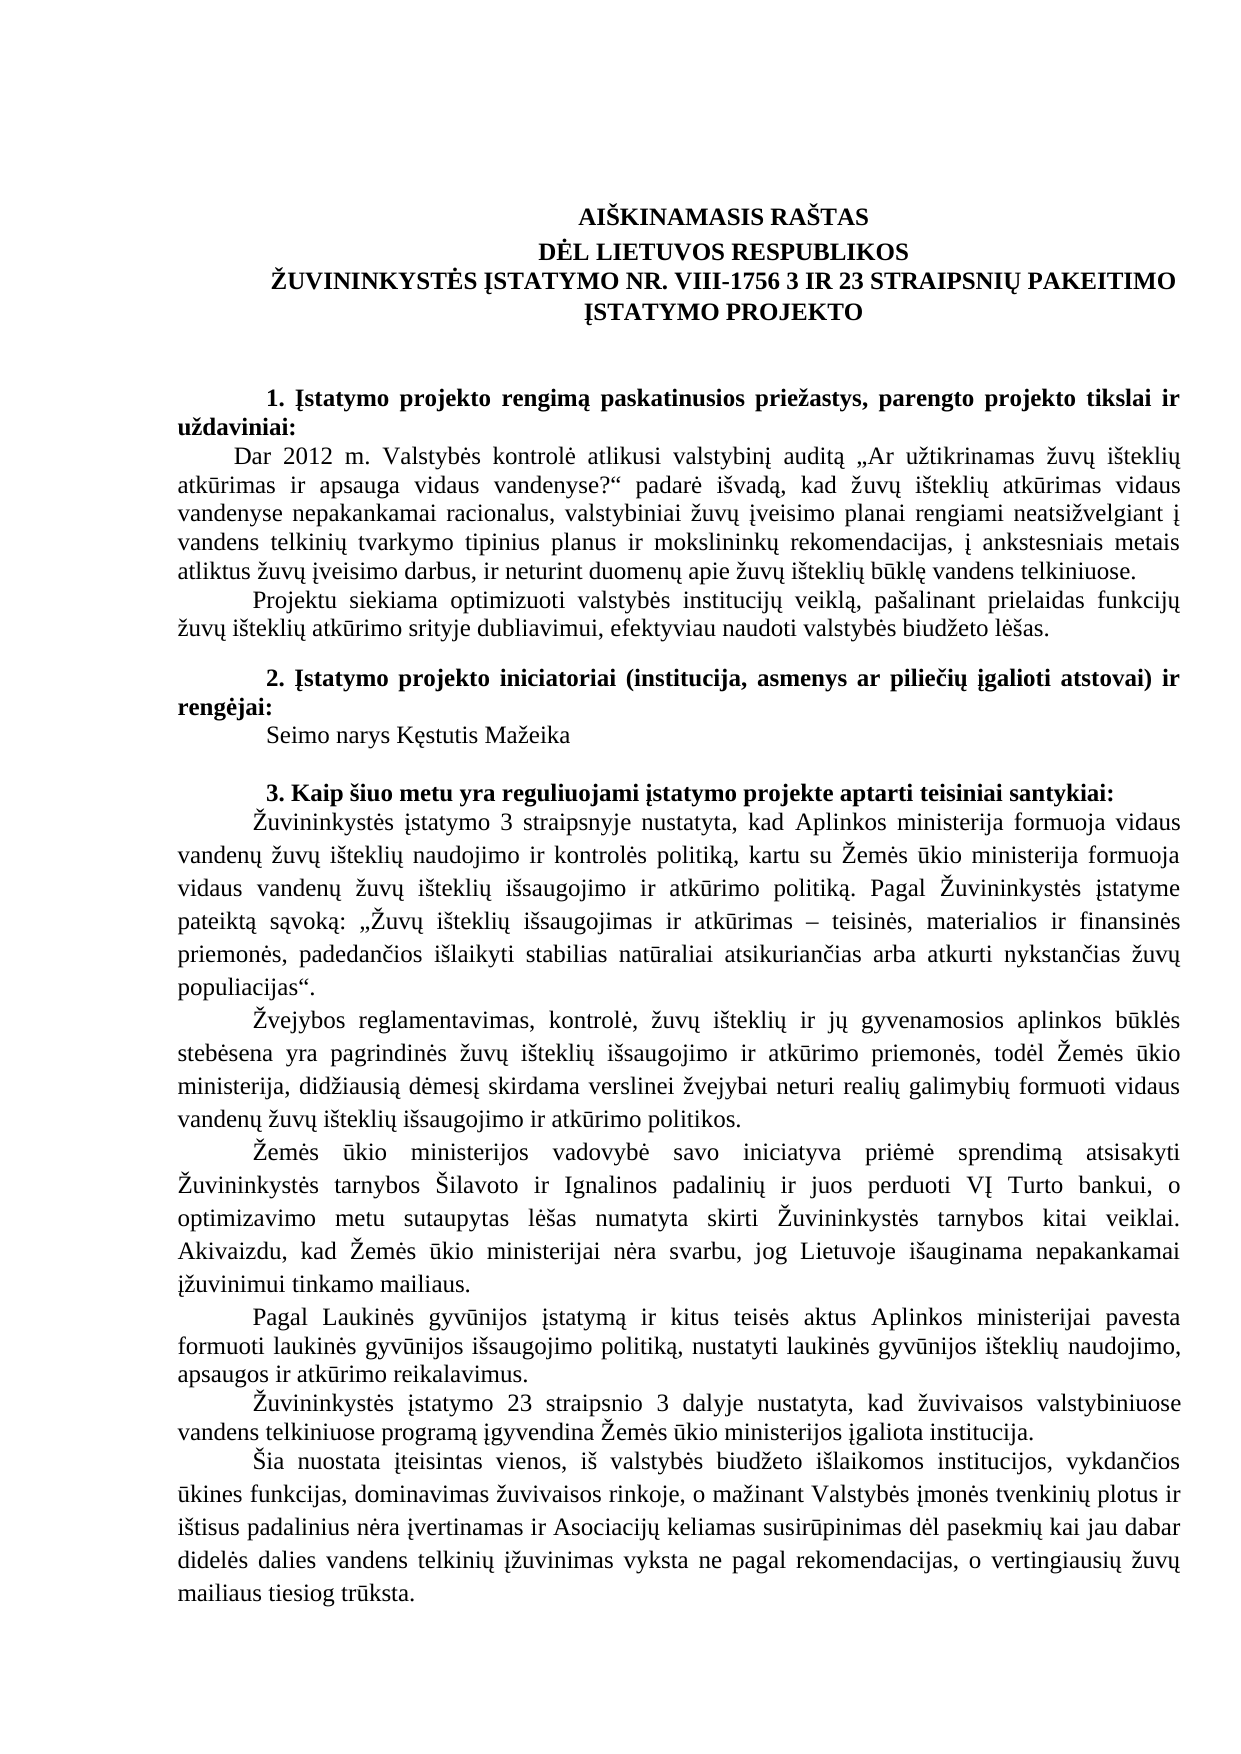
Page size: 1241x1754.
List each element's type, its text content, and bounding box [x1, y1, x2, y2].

text ĮSTATYMO PROJEKTO [177, 295, 1181, 326]
text Seimo narys Kęstutis Mažeika [177, 721, 1181, 749]
text 2. Įstatymo projekto iniciatoriai (institucija, asmenys ar piliečių įgalioti atstovai) ir rengėjai: [177, 663, 1181, 721]
text 1. Įstatymo projekto rengimą paskatinusios priežastys, parengto projekto tikslai ir uždaviniai: [177, 383, 1181, 441]
text Šia nuostata įteisintas vienos, iš valstybės biudžeto išlaikomos institucijos, vykdančios ūkines funkcijas, dominavimas žuvivaisos rinkoje, o mažinant Valstybės įmonės tvenkinių plotus ir ištisus padalinius nėra įvertinamas ir Asociacijų keliamas susirūpinimas dėl pasekmių kai jau dabar didelės dalies vandens telkinių įžuvinimas vyksta ne pagal rekomendacijas, o vertingiausių žuvų mailiaus tiesiog trūksta. [177, 1446, 1181, 1607]
text Projektu siekiama optimizuoti valstybės institucijų veiklą, pašalinant prielaidas funkcijų žuvų išteklių atkūrimo srityje dubliavimui, efektyviau naudoti valstybės biudžeto lėšas. [177, 585, 1181, 642]
text AIŠKINAMASIS RAŠTAS [177, 202, 1181, 231]
text ŽUVININKYSTĖS ĮSTATYMO NR. VIII-1756 3 IR 23 STRAIPSNIŲ PAKEITIMO [177, 266, 1181, 295]
text Pagal Laukinės gyvūnijos įstatymą ir kitus teisės aktus Aplinkos ministerijai pavesta formuoti laukinės gyvūnijos išsaugojimo politiką, nustatyti laukinės gyvūnijos išteklių naudojimo, apsaugos ir atkūrimo reikalavimus. [177, 1302, 1181, 1388]
text Žvejybos reglamentavimas, kontrolė, žuvų išteklių ir jų gyvenamosios aplinkos būklės stebėsena yra pagrindinės žuvų išteklių išsaugojimo ir atkūrimo priemonės, todėl Žemės ūkio ministerija, didžiausią dėmesį skirdama verslinei žvejybai neturi realių galimybių formuoti vidaus vandenų žuvų išteklių išsaugojimo ir atkūrimo politikos. [177, 1005, 1181, 1133]
text 3. Kaip šiuo metu yra reguliuojami įstatymo projekte aptarti teisiniai santykiai: [177, 778, 1181, 807]
text Žuvininkystės įstatymo 23 straipsnio 3 dalyje nustatyta, kad žuvivaisos valstybiniuose vandens telkiniuose programą įgyvendina Žemės ūkio ministerijos įgaliota institucija. [177, 1388, 1181, 1446]
text Žuvininkystės įstatymo 3 straipsnyje nustatyta, kad Aplinkos ministerija formuoja vidaus vandenų žuvų išteklių naudojimo ir kontrolės politiką, kartu su Žemės ūkio ministerija formuoja vidaus vandenų žuvų išteklių išsaugojimo ir atkūrimo politiką. Pagal Žuvininkystės įstatyme pateiktą sąvoką: „Žuvų išteklių išsaugojimas ir atkūrimas – teisinės, materialios ir finansinės priemonės, padedančios išlaikyti stabilias natūraliai atsikuriančias arba atkurti nykstančias žuvų populiacijas“. [177, 807, 1181, 1001]
text Žemės ūkio ministerijos vadovybė savo iniciatyva priėmė sprendimą atsisakyti Žuvininkystės tarnybos Šilavoto ir Ignalinos padalinių ir juos perduoti VĮ Turto bankui, o optimizavimo metu sutaupytas lėšas numatyta skirti Žuvininkystės tarnybos kitai veiklai. Akivaizdu, kad Žemės ūkio ministerijai nėra svarbu, jog Lietuvoje išauginama nepakankamai įžuvinimui tinkamo mailiaus. [177, 1137, 1181, 1298]
text DĖL LIETUVOS RESPUBLIKOS [177, 237, 1181, 266]
text Dar 2012 m. Valstybės kontrolė atlikusi valstybinį auditą „Ar užtikrinamas žuvų išteklių atkūrimas ir apsauga vidaus vandenyse?“ padarė išvadą, kad žuvų išteklių atkūrimas vidaus vandenyse nepakankamai racionalus, valstybiniai žuvų įveisimo planai rengiami neatsižvelgiant į vandens telkinių tvarkymo tipinius planus ir mokslininkų rekomendacijas, į ankstesniais metais atliktus žuvų įveisimo darbus, ir neturint duomenų apie žuvų išteklių būklę vandens telkiniuose. [177, 441, 1181, 585]
